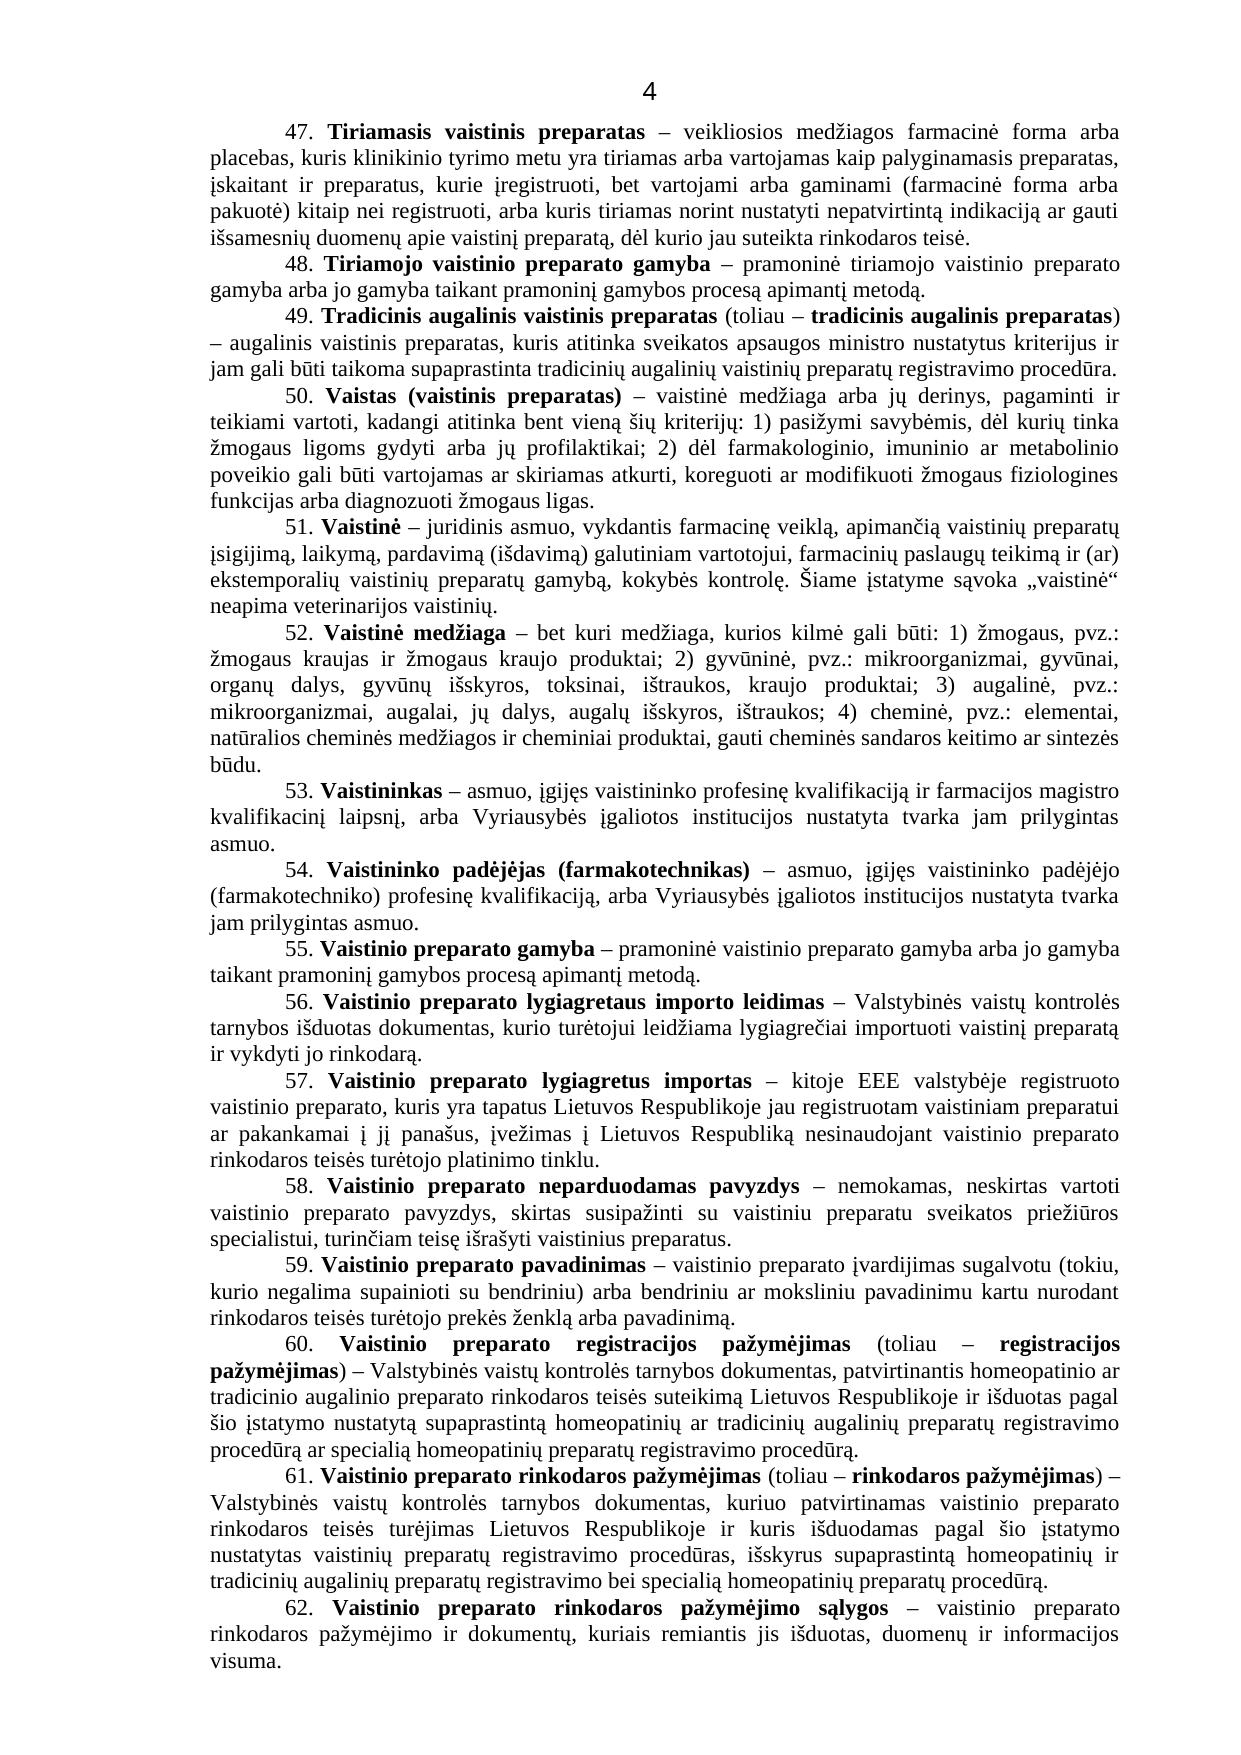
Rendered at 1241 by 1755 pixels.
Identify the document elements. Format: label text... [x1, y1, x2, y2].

text 51. Vaistinė – juridinis asmuo, vykdantis farmacinę veiklą, apimančią vaistinių preparatų įsigijimą, laikymą, pardavimą (išdavimą) galutiniam vartotojui, farmacinių paslaugų teikimą ir (ar) ekstemporalių vaistinių preparatų gamybą, kokybės kontrolę. Šiame įstatyme sąvoka „vaistinė“ neapima veterinarijos vaistinių. [210, 513, 1120, 619]
text 58. Vaistinio preparato neparduodamas pavyzdys – nemokamas, neskirtas vartoti vaistinio preparato pavyzdys, skirtas susipažinti su vaistiniu preparatu sveikatos priežiūros specialistui, turinčiam teisę išrašyti vaistinius preparatus. [210, 1172, 1120, 1251]
text 52. Vaistinė medžiaga – bet kuri medžiaga, kurios kilmė gali būti: 1) žmogaus, pvz.: žmogaus kraujas ir žmogaus kraujo produktai; 2) gyvūninė, pvz.: mikroorganizmai, gyvūnai, organų dalys, gyvūnų išskyros, toksinai, ištraukos, kraujo produktai; 3) augalinė, pvz.: mikroorganizmai, augalai, jų dalys, augalų išskyros, ištraukos; 4) cheminė, pvz.: elementai, natūralios cheminės medžiagos ir cheminiai produktai, gauti cheminės sandaros keitimo ar sintezės būdu. [210, 619, 1120, 777]
text 53. Vaistininkas – asmuo, įgijęs vaistininko profesinę kvalifikaciją ir farmacijos magistro kvalifikacinį laipsnį, arba Vyriausybės įgaliotos institucijos nustatyta tvarka jam prilygintas asmuo. [210, 777, 1120, 856]
text 48. Tiriamojo vaistinio preparato gamyba – pramoninė tiriamojo vaistinio preparato gamyba arba jo gamyba taikant pramoninį gamybos procesą apimantį metodą. [210, 250, 1120, 303]
text 59. Vaistinio preparato pavadinimas – vaistinio preparato įvardijimas sugalvotu (tokiu, kurio negalima supainioti su bendriniu) arba bendriniu ar moksliniu pavadinimu kartu nurodant rinkodaros teisės turėtojo prekės ženklą arba pavadinimą. [210, 1251, 1120, 1330]
text 62. Vaistinio preparato rinkodaros pažymėjimo sąlygos – vaistinio preparato rinkodaros pažymėjimo ir dokumentų, kuriais remiantis jis išduotas, duomenų ir informacijos visuma. [210, 1594, 1120, 1673]
text 49. Tradicinis augalinis vaistinis preparatas (toliau – tradicinis augalinis preparatas) – augalinis vaistinis preparatas, kuris atitinka sveikatos apsaugos ministro nustatytus kriterijus ir jam gali būti taikoma supaprastinta tradicinių augalinių vaistinių preparatų registravimo procedūra. [210, 303, 1120, 382]
text 60. Vaistinio preparato registracijos pažymėjimas (toliau – registracijos pažymėjimas) – Valstybinės vaistų kontrolės tarnybos dokumentas, patvirtinantis homeopatinio ar tradicinio augalinio preparato rinkodaros teisės suteikimą Lietuvos Respublikoje ir išduotas pagal šio įstatymo nustatytą supaprastintą homeopatinių ar tradicinių augalinių preparatų registravimo procedūrą ar specialią homeopatinių preparatų registravimo procedūrą. [210, 1330, 1120, 1462]
text 57. Vaistinio preparato lygiagretus importas – kitoje EEE valstybėje registruoto vaistinio preparato, kuris yra tapatus Lietuvos Respublikoje jau registruotam vaistiniam preparatui ar pakankamai į jį panašus, įvežimas į Lietuvos Respubliką nesinaudojant vaistinio preparato rinkodaros teisės turėtojo platinimo tinklu. [210, 1067, 1120, 1172]
text 54. Vaistininko padėjėjas (farmakotechnikas) – asmuo, įgijęs vaistininko padėjėjo (farmakotechniko) profesinę kvalifikaciją, arba Vyriausybės įgaliotos institucijos nustatyta tvarka jam prilygintas asmuo. [210, 856, 1120, 935]
text 50. Vaistas (vaistinis preparatas) – vaistinė medžiaga arba jų derinys, pagaminti ir teikiami vartoti, kadangi atitinka bent vieną šių kriterijų: 1) pasižymi savybėmis, dėl kurių tinka žmogaus ligoms gydyti arba jų profilaktikai; 2) dėl farmakologinio, imuninio ar metabolinio poveikio gali būti vartojamas ar skiriamas atkurti, koreguoti ar modifikuoti žmogaus fiziologines funkcijas arba diagnozuoti žmogaus ligas. [210, 382, 1120, 513]
text 47. Tiriamasis vaistinis preparatas – veikliosios medžiagos farmacinė forma arba placebas, kuris klinikinio tyrimo metu yra tiriamas arba vartojamas kaip palyginamasis preparatas, įskaitant ir preparatus, kurie įregistruoti, bet vartojami arba gaminami (farmacinė forma arba pakuotė) kitaip nei registruoti, arba kuris tiriamas norint nustatyti nepatvirtintą indikaciją ar gauti išsamesnių duomenų apie vaistinį preparatą, dėl kurio jau suteikta rinkodaros teisė. [210, 118, 1120, 250]
text 61. Vaistinio preparato rinkodaros pažymėjimas (toliau – rinkodaros pažymėjimas) – Valstybinės vaistų kontrolės tarnybos dokumentas, kuriuo patvirtinamas vaistinio preparato rinkodaros teisės turėjimas Lietuvos Respublikoje ir kuris išduodamas pagal šio įstatymo nustatytas vaistinių preparatų registravimo procedūras, išskyrus supaprastintą homeopatinių ir tradicinių augalinių preparatų registravimo bei specialią homeopatinių preparatų procedūrą. [210, 1462, 1120, 1594]
text 56. Vaistinio preparato lygiagretaus importo leidimas – Valstybinės vaistų kontrolės tarnybos išduotas dokumentas, kurio turėtojui leidžiama lygiagrečiai importuoti vaistinį preparatą ir vykdyti jo rinkodarą. [210, 988, 1120, 1067]
text 55. Vaistinio preparato gamyba – pramoninė vaistinio preparato gamyba arba jo gamyba taikant pramoninį gamybos procesą apimantį metodą. [210, 935, 1120, 988]
